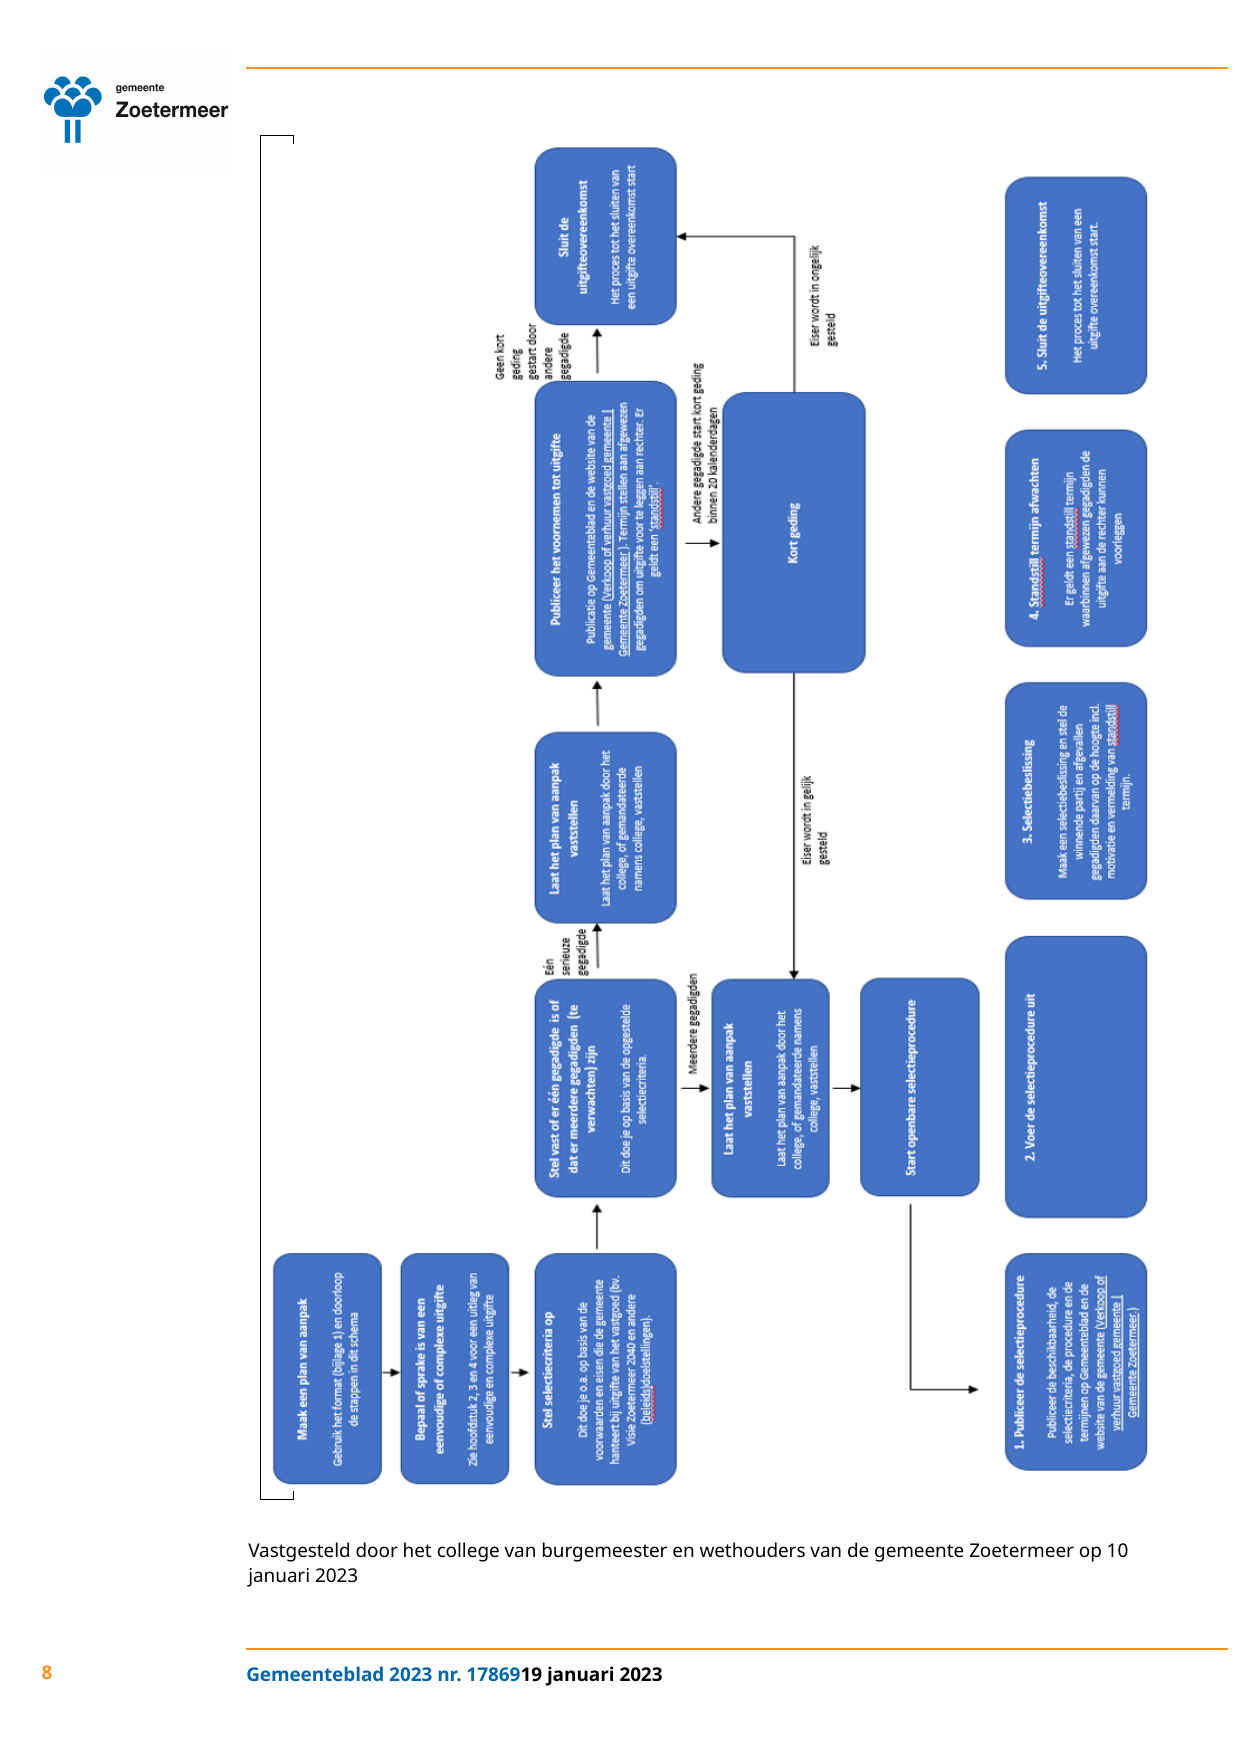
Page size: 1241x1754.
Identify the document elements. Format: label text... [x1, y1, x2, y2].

text Vastgesteld door het college van burgemeester en wethouders van de gemeente Zoetermeer op 10 januari 2023 [248, 1537, 1152, 1588]
picture [41, 47, 231, 172]
picture [268, 144, 1155, 1491]
